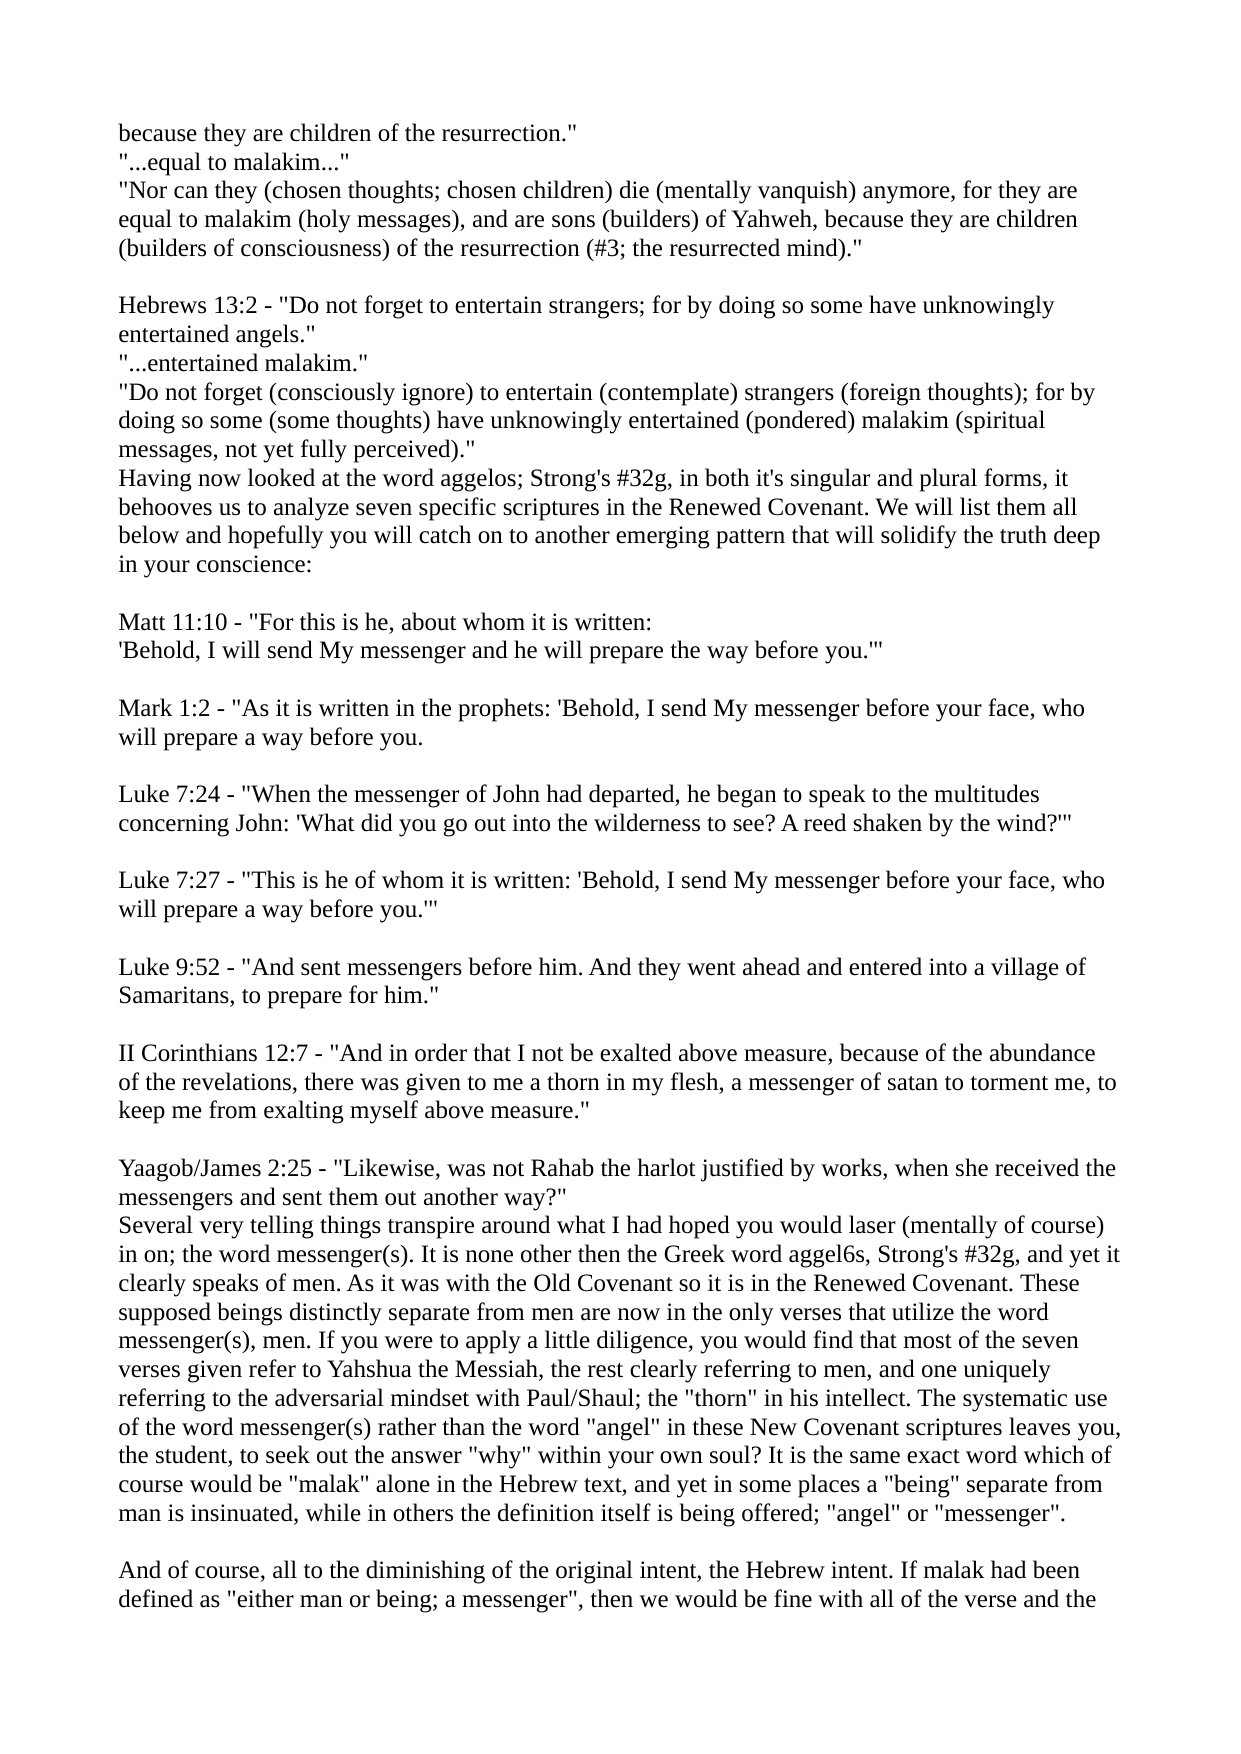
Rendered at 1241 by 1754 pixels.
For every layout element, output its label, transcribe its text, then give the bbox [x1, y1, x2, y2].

text Mark 1:2 - "As it is written in the prophets: 'Behold, I send My messenger before your face, who will prepare a way before you. [118, 693, 1122, 751]
text because they are children of the resurrection." [118, 118, 1122, 147]
text And of course, all to the diminishing of the original intent, the Hebrew intent. If malak had been defined as "either man or being; a messenger", then we would be fine with all of the verse and the [118, 1556, 1122, 1613]
text "Nor can they (chosen thoughts; chosen children) die (mentally vanquish) anymore, for they are equal to malakim (holy messages), and are sons (builders) of Yahweh, because they are children (builders of consciousness) of the resurrection (#3; the resurrected mind)." [118, 176, 1122, 262]
text Several very telling things transpire around what I had hoped you would laser (mentally of course) in on; the word messenger(s). It is none other then the Greek word aggel6s, Strong's #32g, and yet it clearly speaks of men. As it was with the Old Covenant so it is in the Renewed Covenant. These supposed beings distinctly separate from men are now in the only verses that utilize the word messenger(s), men. If you were to apply a little diligence, you would find that most of the seven verses given refer to Yahshua the Messiah, the rest clearly referring to men, and one uniquely referring to the adversarial mindset with Paul/Shaul; the "thorn" in his intellect. The systematic use of the word messenger(s) rather than the word "angel" in these New Covenant scriptures leaves you, the student, to seek out the answer "why" within your own soul? It is the same exact word which of course would be "malak" alone in the Hebrew text, and yet in some places a "being" separate from man is insinuated, while in others the definition itself is being offered; "angel" or "messenger". [118, 1211, 1122, 1527]
text II Corinthians 12:7 - "And in order that I not be exalted above measure, because of the abundance of the revelations, there was given to me a thorn in my flesh, a messenger of satan to torment me, to keep me from exalting myself above measure." [118, 1038, 1122, 1124]
text 'Behold, I will send My messenger and he will prepare the way before you.'" [118, 636, 1122, 664]
text Luke 9:52 - "And sent messengers before him. And they went ahead and entered into a village of Samaritans, to prepare for him." [118, 952, 1122, 1009]
text Having now looked at the word aggelos; Strong's #32g, in both it's singular and plural forms, it behooves us to analyze seven specific scriptures in the Renewed Covenant. We will list them all below and hopefully you will catch on to another emerging pattern that will solidify the truth deep in your conscience: [118, 463, 1122, 578]
text Yaagob/James 2:25 - "Likewise, was not Rahab the harlot justified by works, when she received the messengers and sent them out another way?" [118, 1153, 1122, 1211]
text Luke 7:27 - "This is he of whom it is written: 'Behold, I send My messenger before your face, who will prepare a way before you.'" [118, 866, 1122, 923]
text "Do not forget (consciously ignore) to entertain (contemplate) strangers (foreign thoughts); for by doing so some (some thoughts) have unknowingly entertained (pondered) malakim (spiritual messages, not yet fully perceived)." [118, 377, 1122, 463]
text "...entertained malakim." [118, 348, 1122, 377]
text "...equal to malakim..." [118, 147, 1122, 176]
text Hebrews 13:2 - "Do not forget to entertain strangers; for by doing so some have unknowingly entertained angels." [118, 291, 1122, 348]
text Luke 7:24 - "When the messenger of John had departed, he began to speak to the multitudes concerning John: 'What did you go out into the wilderness to see? A reed shaken by the wind?'" [118, 779, 1122, 837]
text Matt 11:10 - "For this is he, about whom it is written: [118, 607, 1122, 636]
